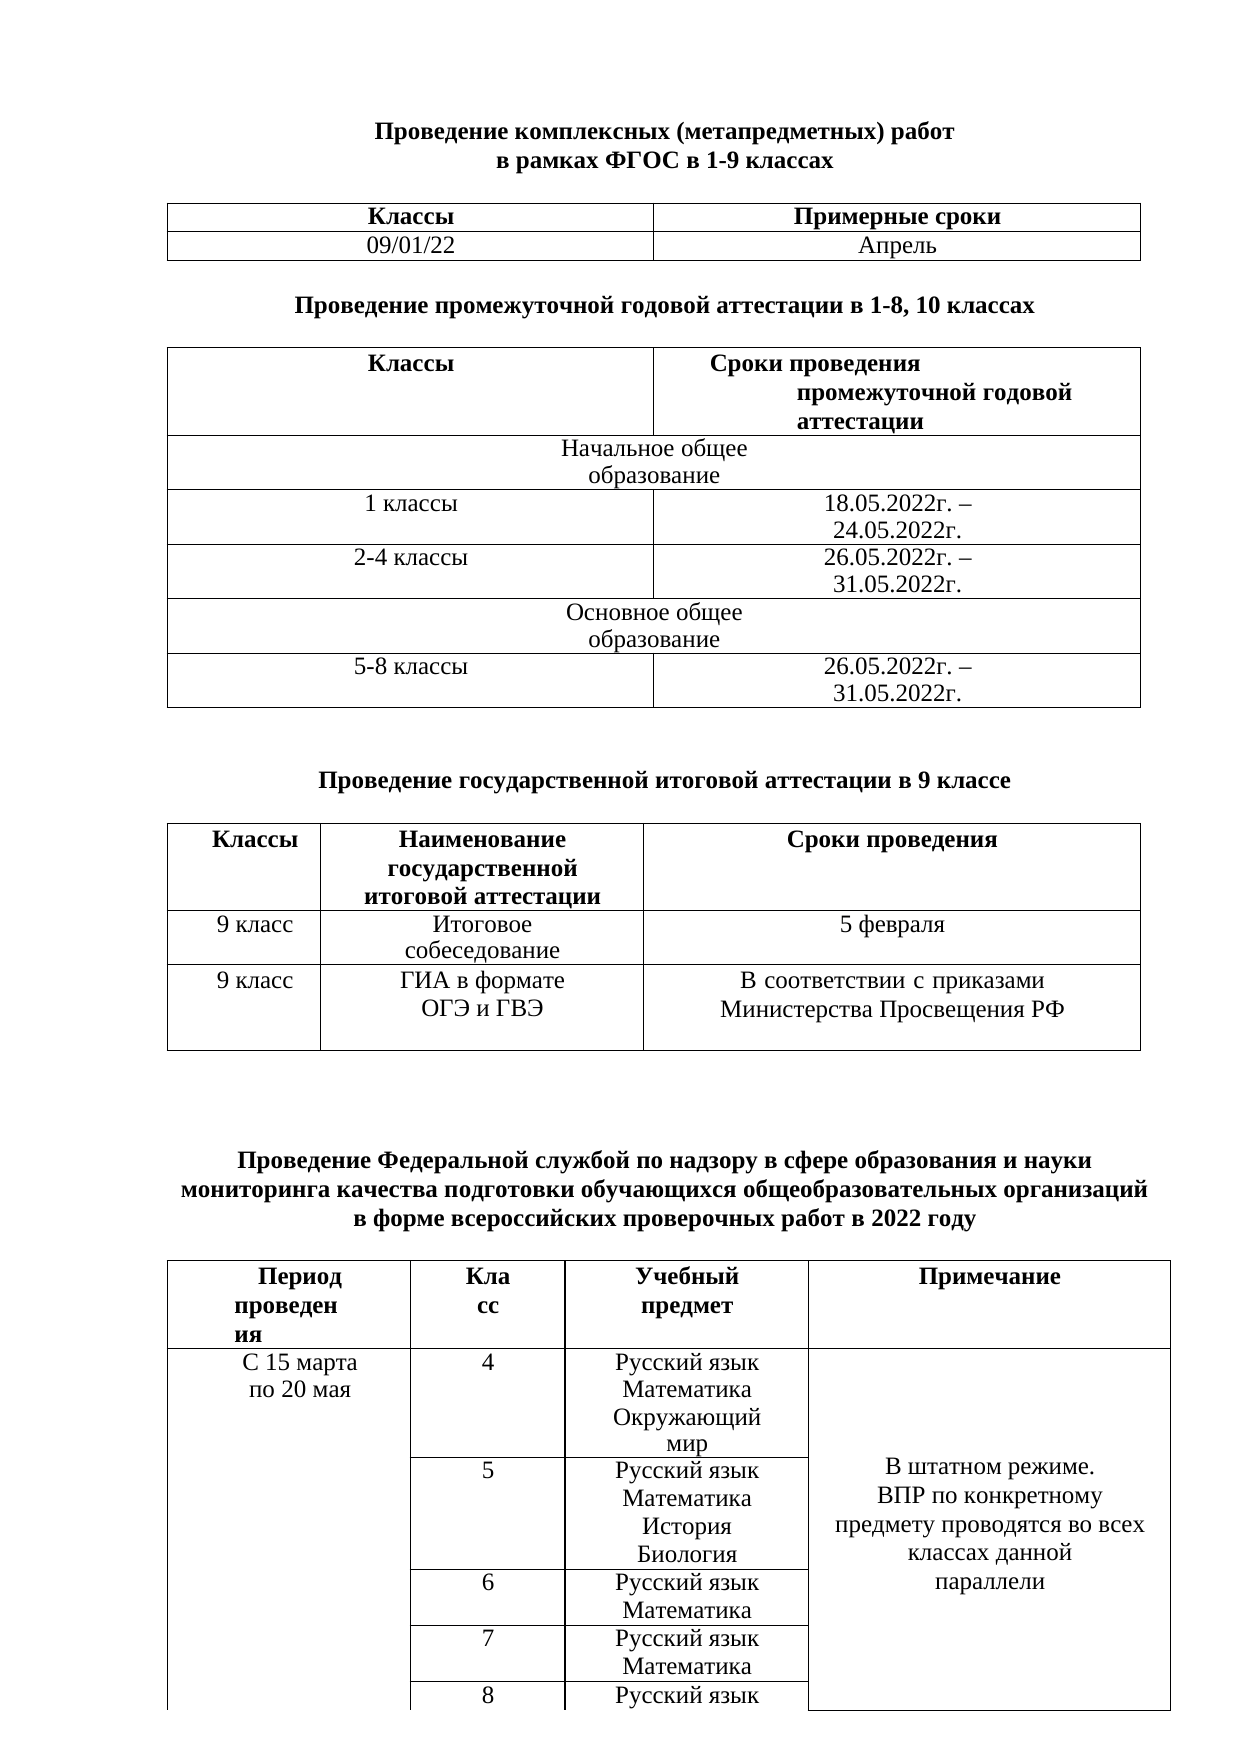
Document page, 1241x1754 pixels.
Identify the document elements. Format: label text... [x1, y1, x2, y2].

table_cell [168, 1597, 410, 1625]
table_cell [168, 1513, 410, 1541]
table_header Сроки проведения [644, 824, 1140, 910]
table_cell 9 класс [168, 911, 320, 964]
table_cell Русский язык [566, 1458, 808, 1485]
table_cell В штатном режиме. ВПР по конкретному предмету проводятся во всех классах данной параллели [809, 1349, 1170, 1709]
table_cell [168, 1625, 410, 1653]
table_cell [168, 1653, 410, 1681]
table_cell 7 [411, 1626, 564, 1653]
table_cell Математика [566, 1653, 808, 1681]
text Проведение Федеральной службой по надзору в сфере образования и науки мониторинга качества подготовки обучающихся общеобразовательных организаций в форме всероссийских проверочных работ в 2022 году [181, 1145, 1148, 1232]
table_cell [168, 1404, 410, 1457]
table_cell Апрель [654, 232, 1140, 260]
table_cell История [566, 1513, 808, 1541]
table_cell 9 класс [168, 965, 320, 1050]
table_cell 5 [411, 1458, 564, 1485]
table_cell Русский язык [566, 1682, 808, 1709]
table_header Примерные сроки [654, 204, 1140, 231]
table_cell 2-4 классы [168, 545, 653, 598]
table_cell Основное общее образование [168, 599, 1140, 652]
table_header Учебный предмет [566, 1261, 808, 1348]
table_cell Математика [566, 1597, 808, 1625]
table_cell [168, 1681, 410, 1709]
table_header Наименование государственной итоговой аттестации [321, 824, 643, 910]
table_cell Биология [566, 1541, 808, 1568]
table_header Классы [168, 204, 653, 231]
table_header Период проведения [168, 1261, 410, 1348]
table_header Сроки проведения промежуточной годовой аттестации [654, 348, 1140, 434]
table_cell 8 [411, 1682, 564, 1709]
table_header Классы [168, 824, 320, 910]
table_cell 6 [411, 1570, 564, 1597]
table_cell [411, 1376, 564, 1404]
table_cell Окружающий мир [566, 1404, 808, 1457]
table_cell Итоговое собеседование [321, 911, 643, 964]
table_cell [168, 1457, 410, 1485]
table_cell [411, 1513, 564, 1541]
table_header Класс [411, 1261, 564, 1348]
table_header Классы [168, 348, 653, 434]
table_cell [411, 1404, 564, 1457]
text Проведение промежуточной годовой аттестации в 1-8, 10 классах [210, 290, 1119, 318]
table_cell 18.05.2022г. – 24.05.2022г. [654, 490, 1140, 543]
table_cell 4 [411, 1349, 564, 1376]
table_cell Начальное общее образование [168, 436, 1140, 489]
table_cell [411, 1653, 564, 1681]
table_cell 5 февраля [644, 911, 1140, 964]
table_cell 26.05.2022г. – 31.05.2022г. [654, 545, 1140, 598]
table_cell ГИА в формате ОГЭ и ГВЭ [321, 965, 643, 1050]
table_cell по 20 мая [168, 1376, 410, 1404]
table_cell 01.09.22 [168, 232, 653, 260]
table_cell С 15 марта [168, 1349, 410, 1376]
table_cell [168, 1485, 410, 1513]
table_cell [411, 1541, 564, 1568]
text Проведение комплексных (метапредметных) работ в рамках ФГОС в 1-9 классах [374, 116, 955, 174]
table_cell Русский язык [566, 1626, 808, 1653]
table_cell [411, 1485, 564, 1513]
text Проведение государственной итоговой аттестации в 9 классе [210, 765, 1119, 794]
table_cell [411, 1597, 564, 1625]
table_cell Математика [566, 1485, 808, 1513]
table_cell Русский язык [566, 1570, 808, 1597]
table_cell Русский язык [566, 1349, 808, 1376]
table_header Примечание [809, 1261, 1170, 1348]
table_cell Математика [566, 1376, 808, 1404]
table_cell [168, 1541, 410, 1568]
table_cell В соответствии с приказами Министерства Просвещения РФ [644, 965, 1140, 1050]
table_cell 5-8 классы [168, 654, 653, 707]
table_cell 26.05.2022г. – 31.05.2022г. [654, 654, 1140, 707]
table_cell [168, 1569, 410, 1597]
table_cell 1 классы [168, 490, 653, 543]
